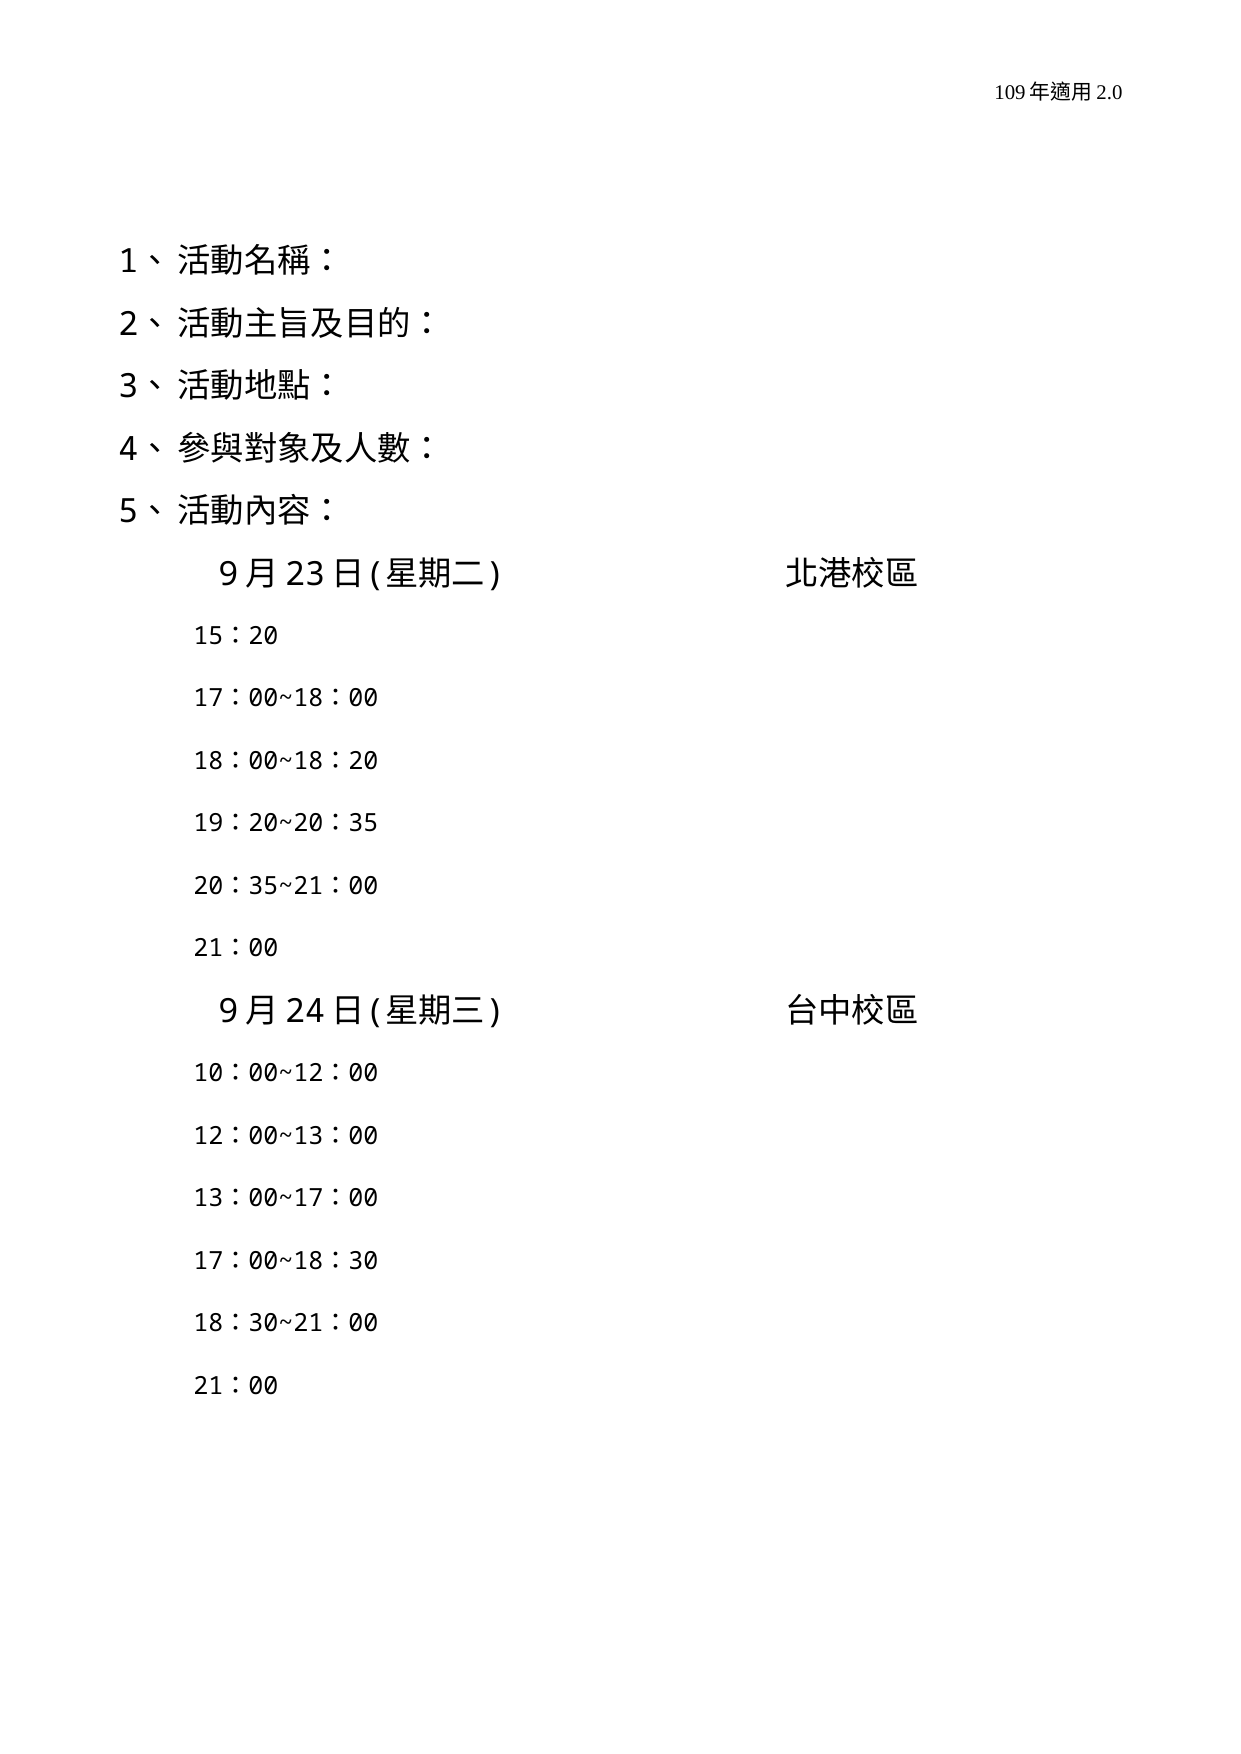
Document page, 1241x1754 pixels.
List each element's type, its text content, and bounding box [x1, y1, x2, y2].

text 9月23日(星期二) 北港校區 [118, 529, 1122, 592]
text 15：20 [118, 592, 1122, 654]
text 10：00~12：00 [118, 1029, 1122, 1092]
text 18：00~18：20 [118, 717, 1122, 779]
text 21：00 [118, 904, 1122, 967]
text 17：00~18：30 [118, 1217, 1122, 1279]
text 9月24日(星期三) 台中校區 [118, 967, 1122, 1029]
list 活動名稱： [118, 217, 1122, 279]
text 21：00 [118, 1342, 1122, 1404]
text 12：00~13：00 [118, 1092, 1122, 1154]
text 13：00~17：00 [118, 1154, 1122, 1217]
list 活動主旨及目的： [118, 279, 1122, 342]
text 17：00~18：00 [118, 654, 1122, 717]
text 18：30~21：00 [118, 1279, 1122, 1342]
list 活動地點： [118, 342, 1122, 404]
list 參與對象及人數： [118, 404, 1122, 467]
text 20：35~21：00 [118, 842, 1122, 904]
text 19：20~20：35 [118, 779, 1122, 842]
list 活動內容： [118, 467, 1122, 529]
